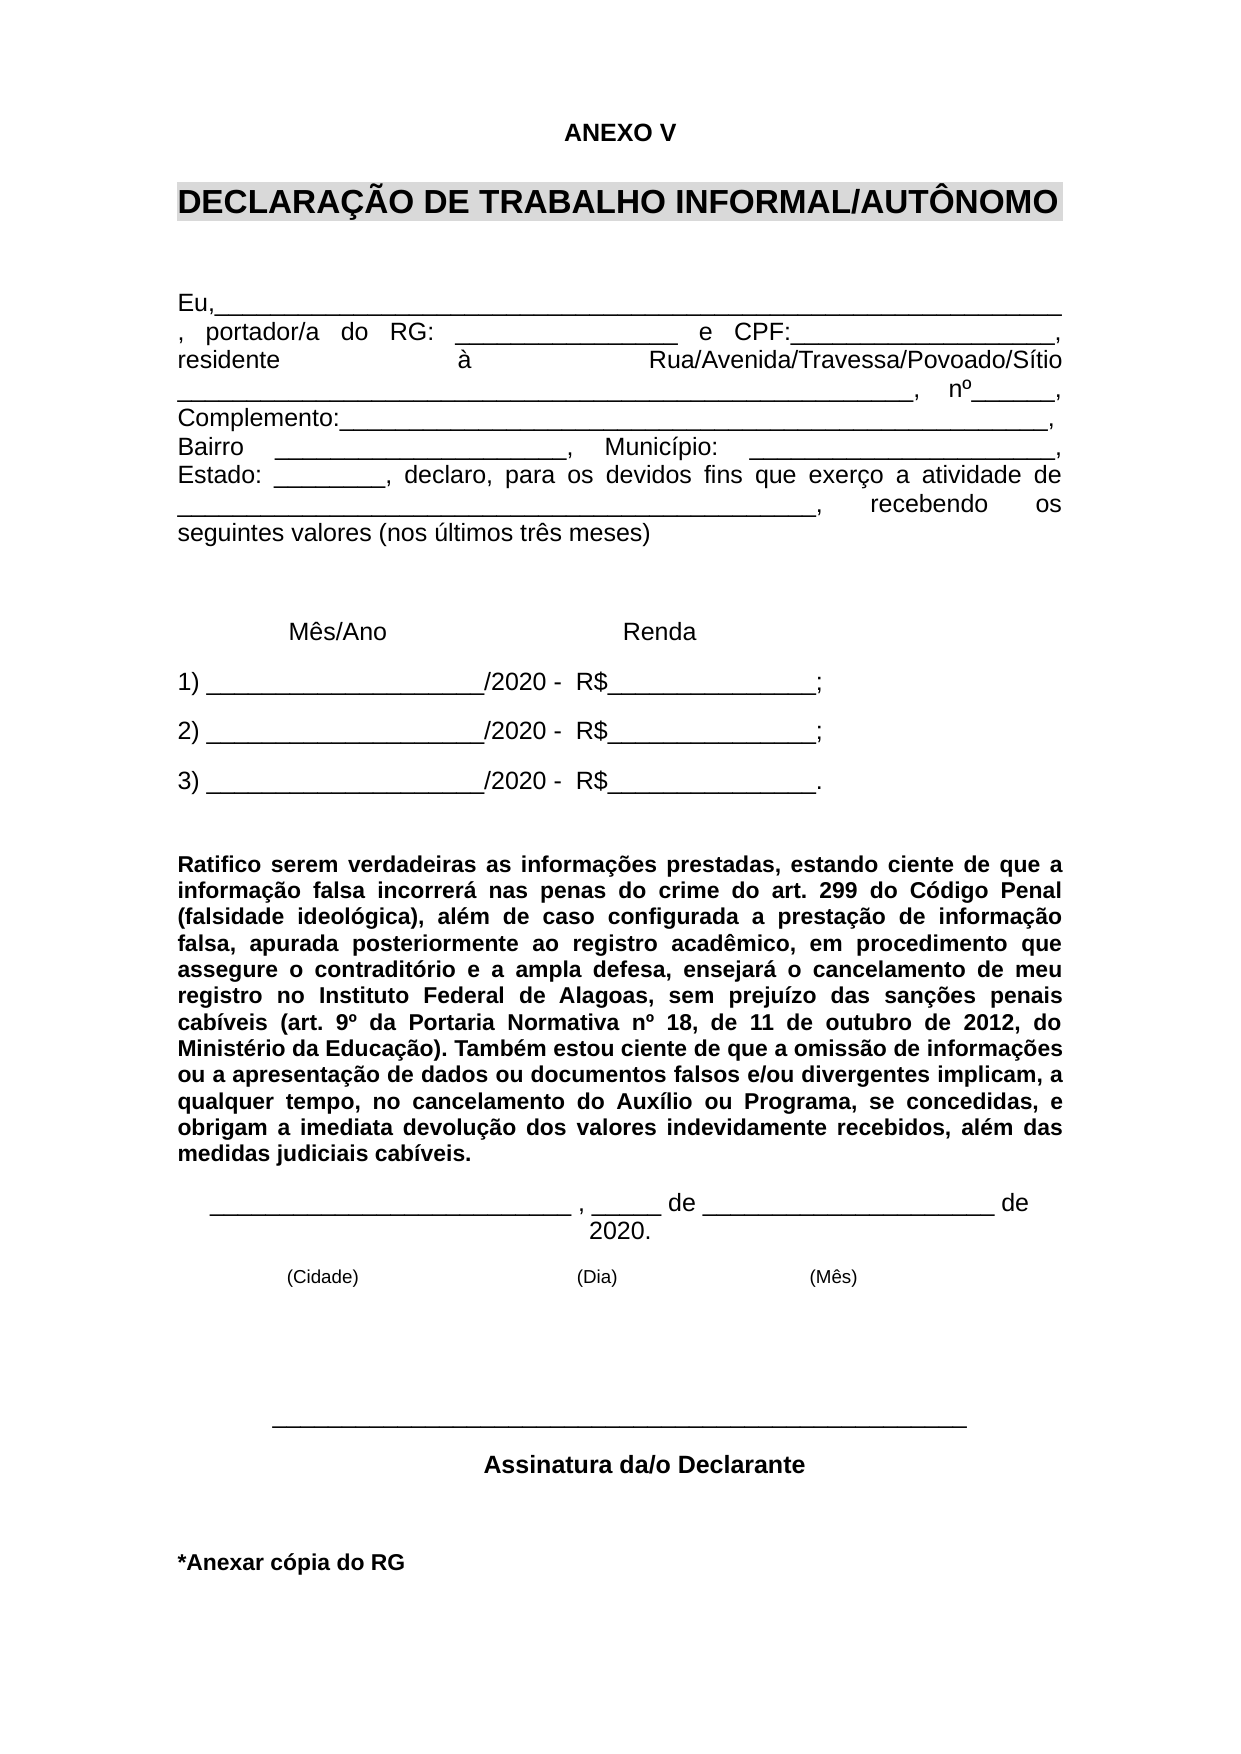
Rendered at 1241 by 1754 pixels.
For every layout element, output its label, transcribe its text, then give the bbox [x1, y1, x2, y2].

text __________________________________________________ [177, 1400, 1063, 1429]
text 3) ____________________/2020 - R$_______________. [177, 766, 1063, 794]
text __________________________ , _____ de _____________________ de 2020. [177, 1188, 1063, 1245]
text Assinatura da/o Declarante [177, 1450, 1063, 1479]
text Eu,_____________________________________________________________, portador/a do RG: ________________ e CPF:___________________, residente à Rua/Avenida/Travessa/Povoado/Sítio _____________________________________________________, nº______, Complemento:___________________________________________________, Bairro _____________________, Município: ______________________, Estado: ________, declaro, para os devidos fins que exerço a atividade de ______________________________________________, recebendo os seguintes valores (nos últimos três meses) [177, 288, 1063, 547]
text Mês/Ano Renda [177, 617, 1063, 646]
text *Anexar cópia do RG [177, 1549, 1063, 1575]
text 1) ____________________/2020 - R$_______________; [177, 667, 1063, 695]
text 2) ____________________/2020 - R$_______________; [177, 716, 1063, 745]
text ANEXO V [177, 118, 1063, 147]
text (Cidade) (Dia) (Mês) [177, 1266, 1063, 1287]
text Ratifico serem verdadeiras as informações prestadas, estando ciente de que a informação falsa incorrerá nas penas do crime do art. 299 do Código Penal (falsidade ideológica), além de caso configurada a prestação de informação falsa, apurada posteriormente ao registro acadêmico, em procedimento que assegure o contraditório e a ampla defesa, ensejará o cancelamento de meu registro no Instituto Federal de Alagoas, sem prejuízo das sanções penais cabíveis (art. 9º da Portaria Normativa nº 18, de 11 de outubro de 2012, do Ministério da Educação). Também estou ciente de que a omissão de informações ou a apresentação de dados ou documentos falsos e/ou divergentes implicam, a qualquer tempo, no cancelamento do Auxílio ou Programa, se concedidas, e obrigam a imediata devolução dos valores indevidamente recebidos, além das medidas judiciais cabíveis. [177, 851, 1063, 1167]
text DECLARAÇÃO DE TRABALHO INFORMAL/AUTÔNOMO [177, 182, 1063, 221]
